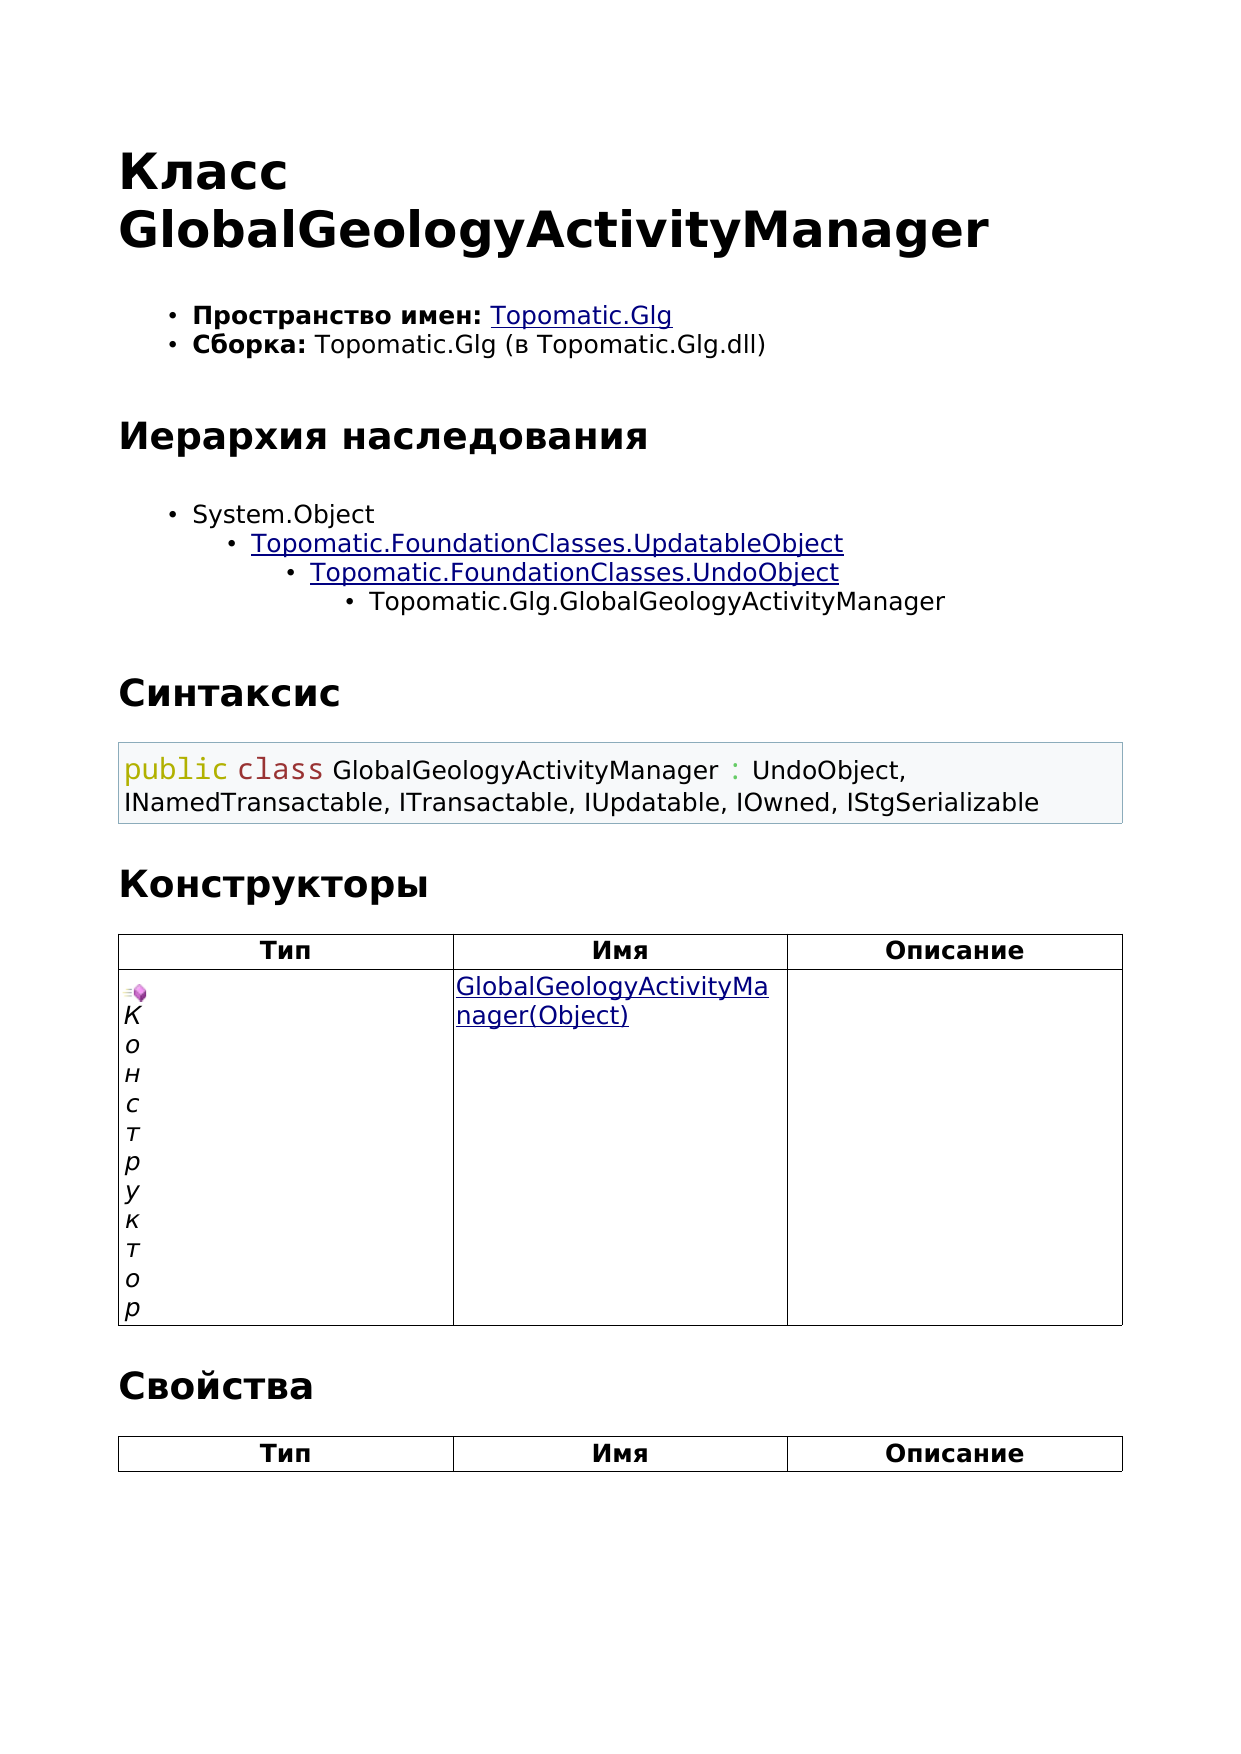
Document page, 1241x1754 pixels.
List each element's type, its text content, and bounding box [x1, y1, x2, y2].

list Пространство имен: Topomatic.Glg [177, 302, 1122, 331]
picture [121, 984, 147, 1002]
list Topomatic.Glg.GlobalGeologyActivityManager [354, 587, 1122, 617]
table_header Тип [119, 935, 453, 969]
table_header public class GlobalGeologyActivityManager : UndoObject, INamedTransactable, ITransactable, IUpdatable, IOwned, IStgSerializable [119, 743, 1122, 823]
table_cell [788, 970, 1122, 1325]
table_cell GlobalGeologyActivityManager(Object) [454, 970, 787, 1325]
table_cell [119, 970, 453, 1325]
list Сборка: Topomatic.Glg (в Topomatic.Glg.dll) [177, 331, 1122, 360]
list System.Object [177, 500, 1122, 529]
subtitle Конструкторы [118, 863, 1122, 906]
subtitle Класс GlobalGeologyActivityManager [118, 143, 1122, 259]
subtitle Иерархия наследования [118, 414, 1122, 458]
table_header Тип [119, 1437, 453, 1471]
table_header Имя [454, 935, 787, 969]
subtitle Синтаксис [118, 671, 1122, 715]
table_header Описание [788, 935, 1122, 969]
list Topomatic.FoundationClasses.UpdatableObject [236, 529, 1122, 558]
table_header Имя [454, 1437, 787, 1471]
subtitle Свойства [118, 1365, 1122, 1409]
table_header Описание [788, 1437, 1122, 1471]
list Topomatic.FoundationClasses.UndoObject [295, 558, 1122, 587]
